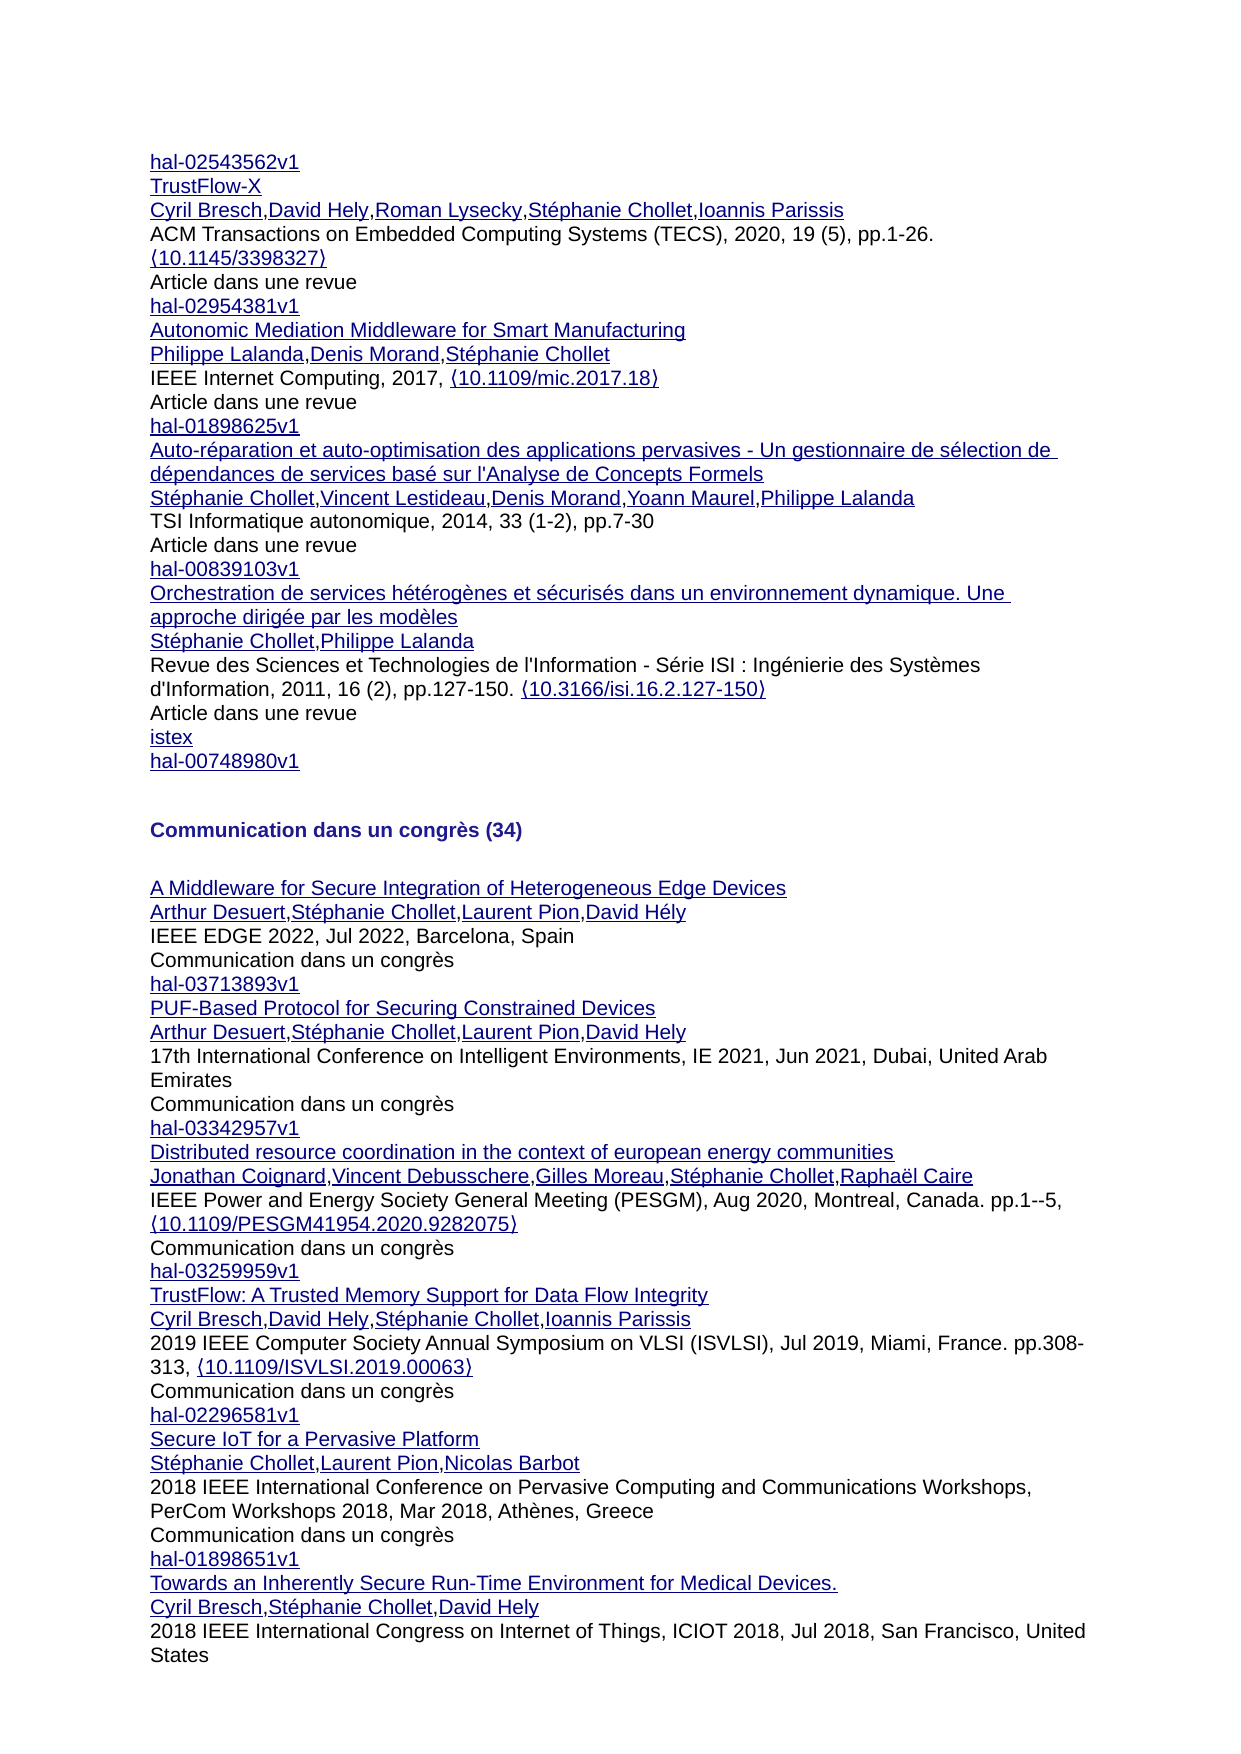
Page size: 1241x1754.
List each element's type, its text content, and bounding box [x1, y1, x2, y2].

table_cell PUF-Based Protocol for Securing Constrained Devices Arthur Desuert,Stéphanie Chollet,Laurent Pion,David Hely 17th International Conference on Intelligent Environments, IE 2021, Jun 2021, Dubai, United Arab Emirates Communication dans un congrès hal-03342957v1 [150, 996, 1090, 1139]
table_cell Secure IoT for a Pervasive Platform Stéphanie Chollet,Laurent Pion,Nicolas Barbot 2018 IEEE International Conference on Pervasive Computing and Communications Workshops, PerCom Workshops 2018, Mar 2018, Athènes, Greece Communication dans un congrès hal-01898651v1 [150, 1427, 1090, 1571]
table_cell hal-02543562v1 [150, 150, 1090, 174]
table_cell TrustFlow-X Cyril Bresch,David Hely,Roman Lysecky,Stéphanie Chollet,Ioannis Parissis ACM Transactions on Embedded Computing Systems (TECS), 2020, 19 (5), pp.1-26. ⟨10.1145/3398327⟩ Article dans une revue hal-02954381v1 [150, 174, 1090, 318]
table_cell Auto-réparation et auto-optimisation des applications pervasives - Un gestionnaire de sélection de dépendances de services basé sur l'Analyse de Concepts Formels Stéphanie Chollet,Vincent Lestideau,Denis Morand,Yoann Maurel,Philippe Lalanda TSI Informatique autonomique, 2014, 33 (1-2), pp.7-30 Article dans une revue hal-00839103v1 [150, 438, 1090, 581]
table_cell Towards an Inherently Secure Run-Time Environment for Medical Devices. Cyril Bresch,Stéphanie Chollet,David Hely 2018 IEEE International Congress on Internet of Things, ICIOT 2018, Jul 2018, San Francisco, United States [150, 1571, 1090, 1667]
table_cell Orchestration de services hétérogènes et sécurisés dans un environnement dynamique. Une approche dirigée par les modèles Stéphanie Chollet,Philippe Lalanda Revue des Sciences et Technologies de l'Information - Série ISI : Ingénierie des Systèmes d'Information, 2011, 16 (2), pp.127-150. ⟨10.3166/isi.16.2.127-150⟩ Article dans une revue istex hal-00748980v1 [150, 581, 1090, 773]
table_cell Autonomic Mediation Middleware for Smart Manufacturing Philippe Lalanda,Denis Morand,Stéphanie Chollet IEEE Internet Computing, 2017, ⟨10.1109/mic.2017.18⟩ Article dans une revue hal-01898625v1 [150, 318, 1090, 437]
table_cell TrustFlow: A Trusted Memory Support for Data Flow Integrity Cyril Bresch,David Hely,Stéphanie Chollet,Ioannis Parissis 2019 IEEE Computer Society Annual Symposium on VLSI (ISVLSI), Jul 2019, Miami, France. pp.308-313, ⟨10.1109/ISVLSI.2019.00063⟩ Communication dans un congrès hal-02296581v1 [150, 1283, 1090, 1427]
table_cell Distributed resource coordination in the context of european energy communities Jonathan Coignard,Vincent Debusschere,Gilles Moreau,Stéphanie Chollet,Raphaël Caire IEEE Power and Energy Society General Meeting (PESGM), Aug 2020, Montreal, Canada. pp.1--5, ⟨10.1109/PESGM41954.2020.9282075⟩ Communication dans un congrès hal-03259959v1 [150, 1140, 1090, 1283]
subtitle Communication dans un congrès (34) [150, 818, 1090, 842]
table_header A Middleware for Secure Integration of Heterogeneous Edge Devices Arthur Desuert,Stéphanie Chollet,Laurent Pion,David Hély IEEE EDGE 2022, Jul 2022, Barcelona, Spain Communication dans un congrès hal-03713893v1 [150, 876, 1090, 996]
